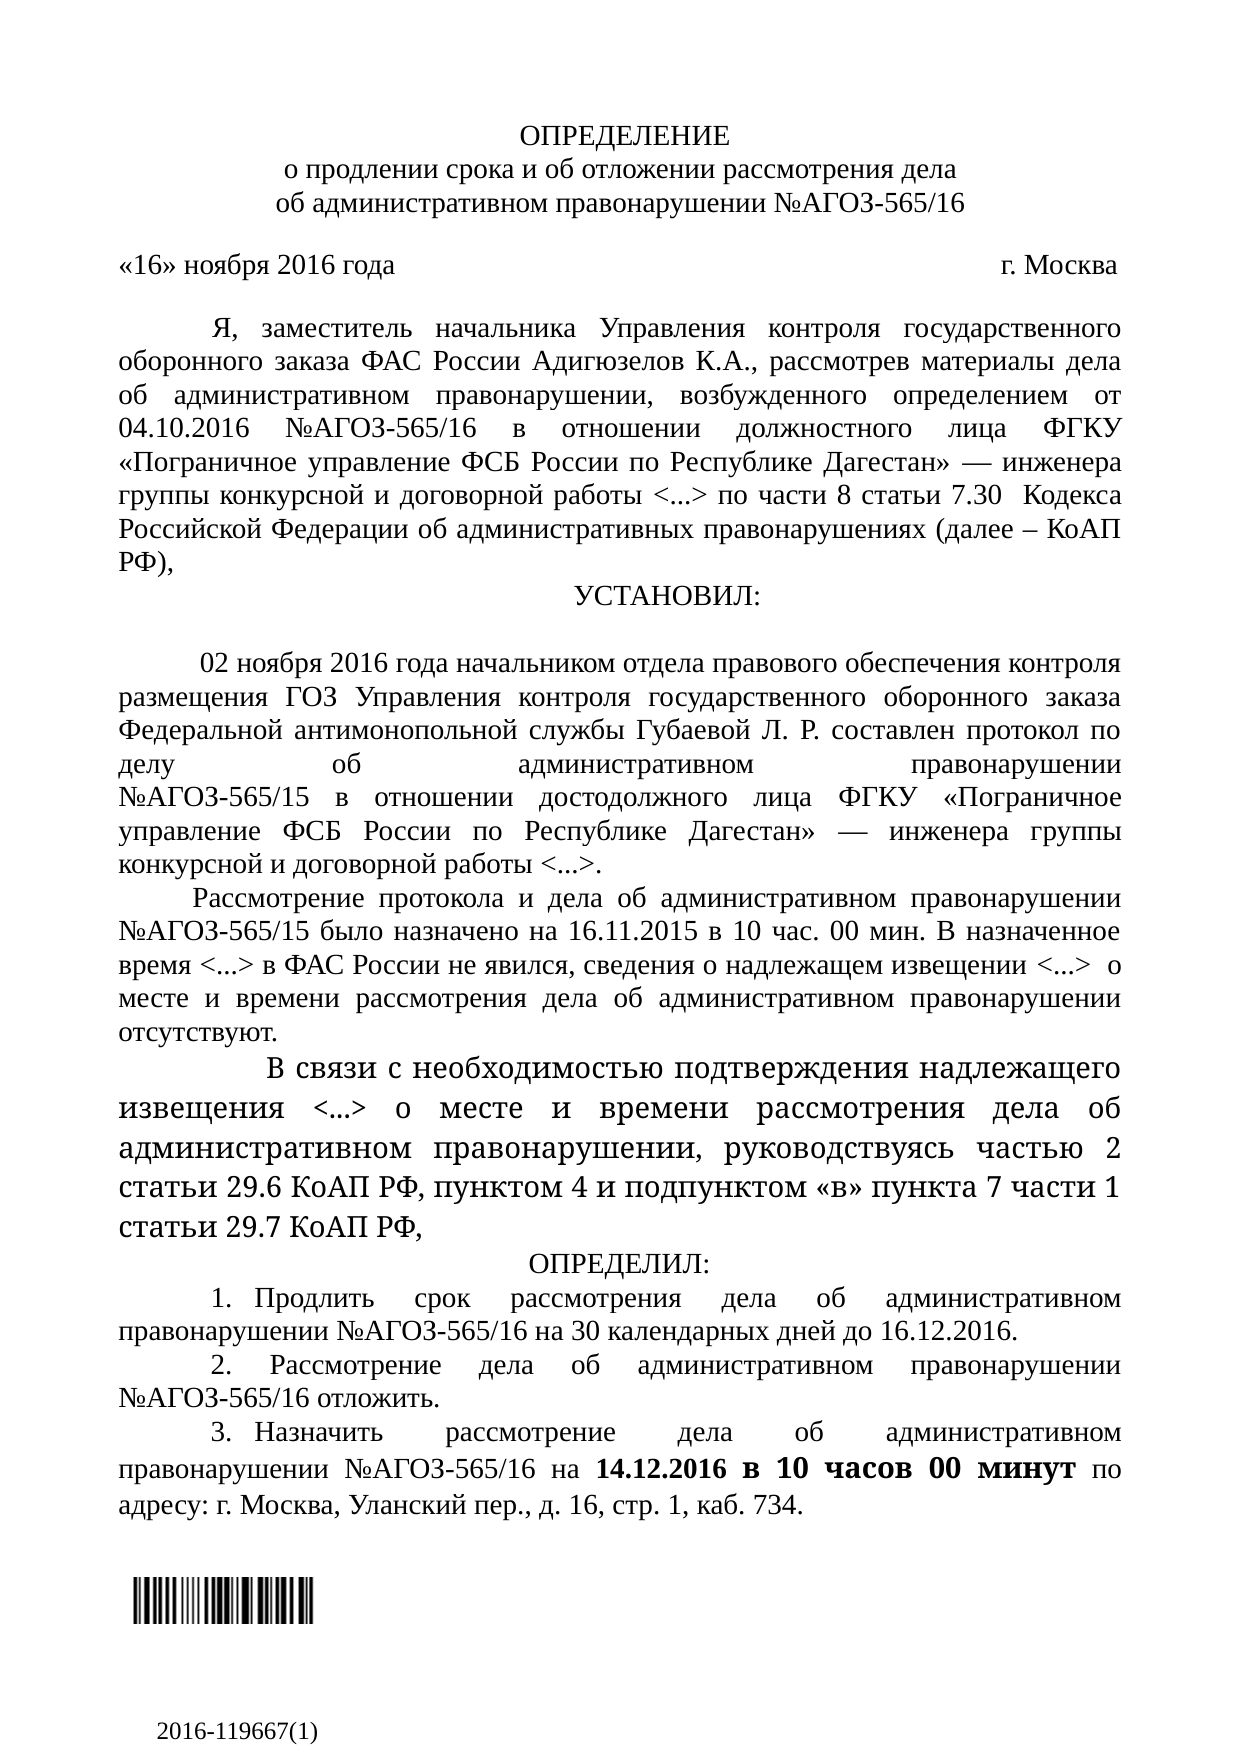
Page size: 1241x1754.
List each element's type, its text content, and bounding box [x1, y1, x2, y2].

text 3. Назначить рассмотрение дела об административном правонарушении №АГОЗ-565/16 на 14.12.2016 в 10 часов 00 минут по адресу: г. Москва, Уланский пер., д. 16, стр. 1, каб. 734. [118, 1414, 1122, 1521]
text об административном правонарушении №АГОЗ-565/16 [118, 185, 1122, 219]
text Рассмотрение протокола и дела об административном правонарушении №АГОЗ-565/15 было назначено на 16.11.2015 в 10 час. 00 мин. В назначенное время <...> в ФАС России не явился, сведения о надлежащем извещении <...> о месте и времени рассмотрения дела об административном правонарушении отсутствуют. [118, 880, 1122, 1048]
text 2. Рассмотрение дела об административном правонарушении №АГОЗ-565/16 отложить. [118, 1347, 1122, 1414]
text о продлении срока и об отложении рассмотрения дела [118, 152, 1122, 185]
picture [118, 1577, 331, 1624]
text «16» ноября 2016 года г. Москва [118, 247, 1122, 281]
text ОПРЕДЕЛИЛ: [117, 1246, 1122, 1280]
text 02 ноября 2016 года начальником отдела правового обеспечения контроля размещения ГОЗ Управления контроля государственного оборонного заказа Федеральной антимонопольной службы Губаевой Л. Р. составлен протокол по делу об административном правонарушении №АГОЗ-565/15 в отношении достодолжного лица ФГКУ «Пограничное управление ФСБ России по Республике Дагестан» — инженера группы конкурсной и договорной работы <...>. [118, 645, 1122, 880]
text Я, заместитель начальника Управления контроля государственного оборонного заказа ФАС России Адигюзелов К.А., рассмотрев материалы дела об административном правонарушении, возбужденного определением от 04.10.2016 №АГОЗ-565/16 в отношении должностного лица ФГКУ «Пограничное управление ФСБ России по Республике Дагестан» — инженера группы конкурсной и договорной работы <...> по части 8 статьи 7.30 Кодекса Российской Федерации об административных правонарушениях (далее – КоАП РФ), [118, 310, 1122, 578]
text 1. Продлить срок рассмотрения дела об административном правонарушении №АГОЗ-565/16 на 30 календарных дней до 16.12.2016. [118, 1280, 1122, 1347]
text УСТАНОВИЛ: [118, 578, 1122, 612]
text В связи с необходимостью подтверждения надлежащего извещения <...> о месте и времени рассмотрения дела об административном правонарушении, руководствуясь частью 2 статьи 29.6 КоАП РФ, пунктом 4 и подпунктом «в» пункта 7 части 1 статьи 29.7 КоАП РФ, [118, 1048, 1122, 1246]
text ОПРЕДЕЛЕНИЕ [127, 118, 1122, 152]
